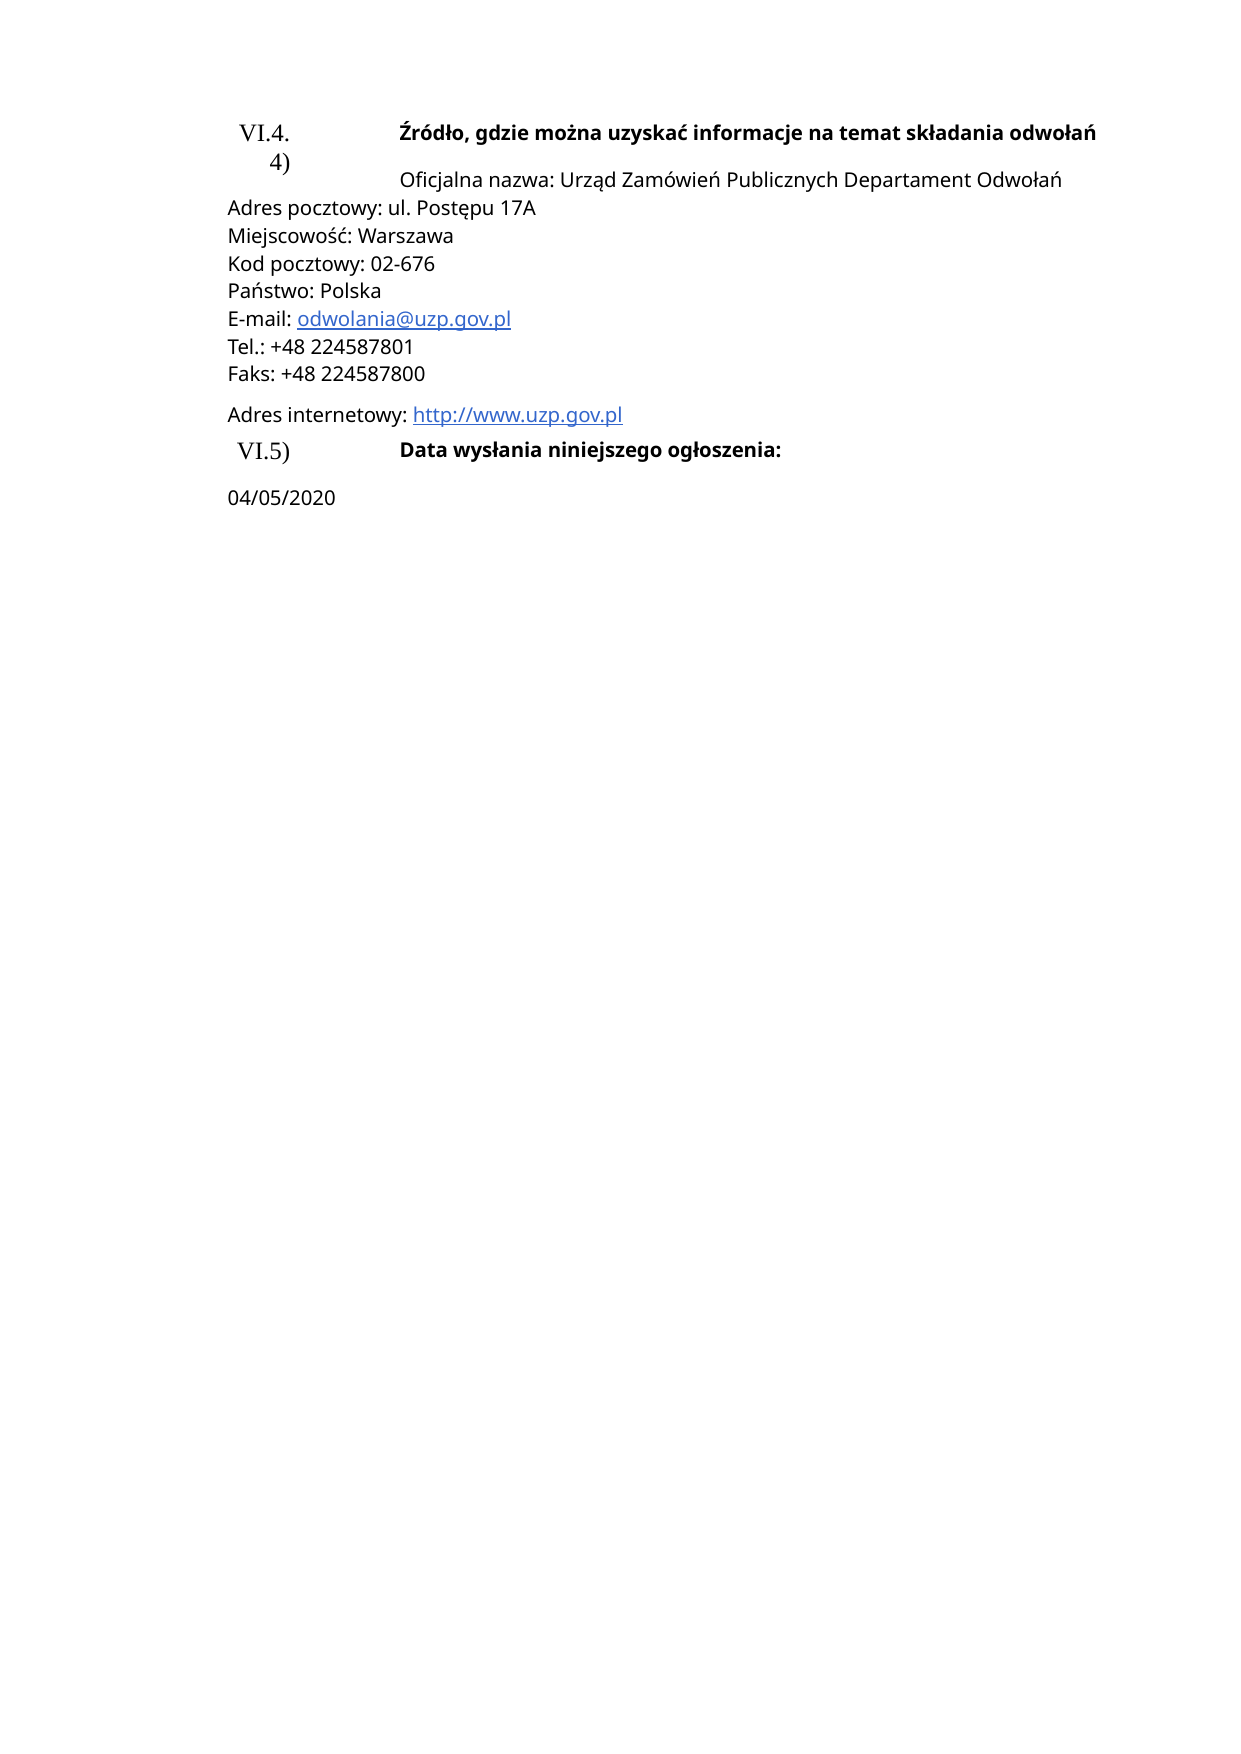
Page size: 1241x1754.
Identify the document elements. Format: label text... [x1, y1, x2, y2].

text 04/05/2020 [227, 484, 1122, 512]
text Adres internetowy: http://www.uzp.gov.pl [227, 400, 1122, 428]
text Źródło, gdzie można uzyskać informacje na temat składania odwołań [290, 118, 1122, 146]
text Oficjalna nazwa: Urząd Zamówień Publicznych Departament Odwołań Adres pocztowy: ul. Postępu 17A Miejscowość: Warszawa Kod pocztowy: 02-676 Państwo: Polska E-mail: odwolania@uzp.gov.pl Tel.: +48 224587801 Faks: +48 224587800 [227, 166, 1122, 388]
text VI.4.4) [227, 118, 290, 176]
text Data wysłania niniejszego ogłoszenia: [290, 436, 1122, 463]
text VI.5) [227, 436, 290, 464]
